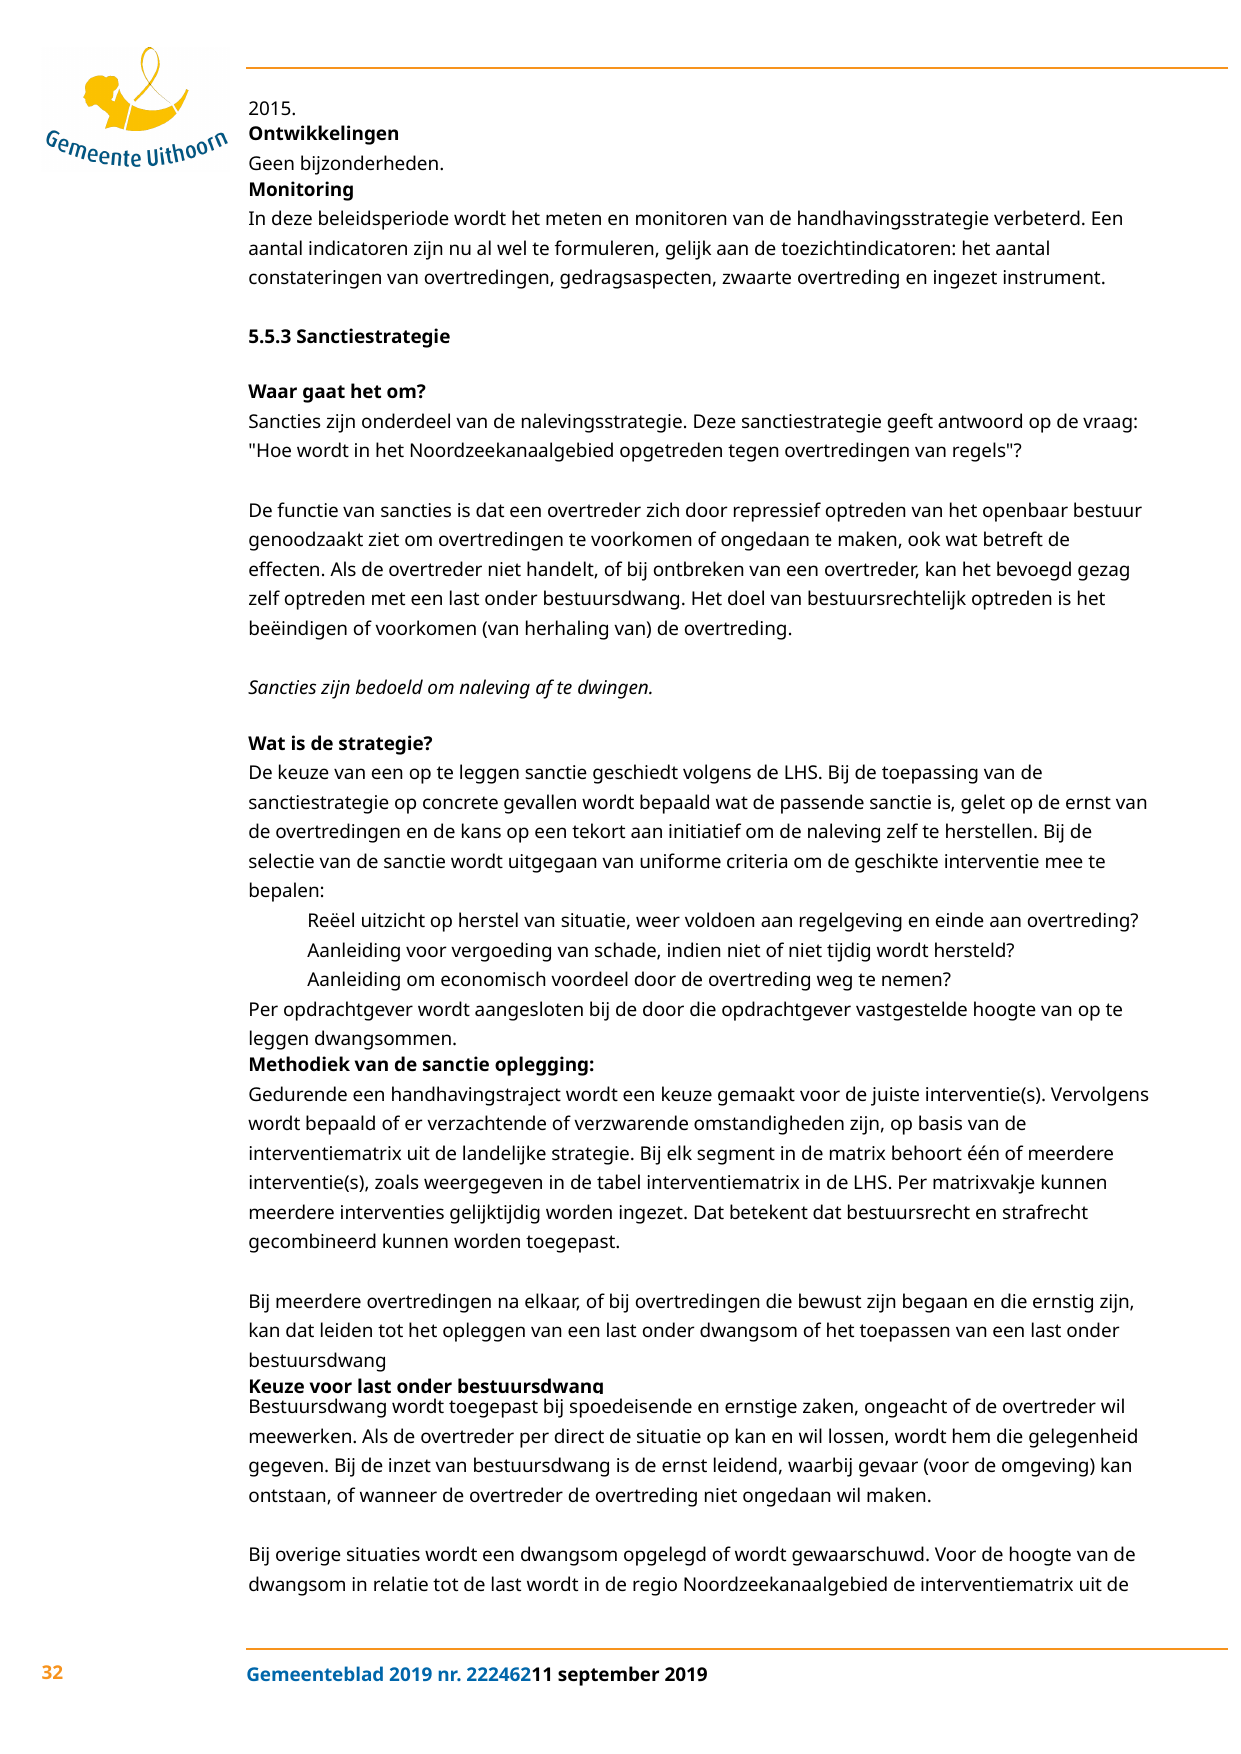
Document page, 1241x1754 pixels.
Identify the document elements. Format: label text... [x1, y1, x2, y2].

table_cell Ontwikkelingen Geen bijzonderheden. [248, 121, 1152, 176]
table_cell Instrumenten: Keuze voor last onder bestuursdwang Bestuursdwang wordt toegepast bij spoedeisende en ernstige zaken, ongeacht of de overtreder wil meewerken. Als de overtreder per direct de situatie op kan en wil lossen, wordt hem die gelegenheid gegeven. Bij de inzet van bestuursdwang is de ernst leidend, waarbij gevaar (voor de omgeving) kan ontstaan, of wanneer de overtreder de overtreding niet ongedaan wil maken. Bij overige situaties wordt een dwangsom opgelegd of wordt gewaarschuwd. Voor de hoogte van de dwangsom in relatie tot de last wordt in de regio Noordzeekanaalgebied de interventiematrix uit de LHS toegepast. Komende tijd wordt nader verkend of er behoefte is aan een specifiekere leidraad. In alle gevallen kan sprake zijn van de toepassing van strafrecht, ongeacht de beslissing tot het opleggen van een last onder bestuursdwang of dwangsom. Bouwstop met (preventieve) last onder dwangsom Naast het opleggen van een last onder dwangsom of een last onder bestuursdwang kan bij de bouwactiviteit een bouwstop (met een last onder dwangsom) worden gegeven, met als doel om de bouw stil te leggen. Dit geldt voor de provinciale taken en ook voor gemeenten indien een gemeente ervoor kiest dit VTH-beleid van toepassing te verklaren op de bouwtaken. Het opleggen van een bouwstop heeft tot doel om de situatie (tijdelijk) als het ware te bevriezen. Het staken van de bouwwerkzaamheden voorkomt namelijk dat de illegale situatie in ernst en omvang toeneemt en bovendien voorkomt een bouwstop dat er geen extra kosten voortvloeien uit het aanpassen van het betreffende bouwwerk aan de geldende regels of het afbreken van het bouwwerk. In de praktijk is de stillegging een eenvoudig en effectief instrument, omdat direct kan worden opgetreden. Het stilleggen is een tussenoplossing, om vervolgens te bezien of het bouwen na verlening van de bouwvergunning kan worden voortgezet of dat het reeds gebouwde niet gelegaliseerd kan worden en moet worden verwijderd. Als een bouwstop heeft plaats gevonden door toepassing van een last onder bestuursdwang kan daarna, volgens vaste jurisprudentie, een (preventieve) last onder dwangsom worden opgelegd. Gelet op het doel van de bouwstop hoeft het bestuursorgaan geen onderzoek te doen naar de legalisatie mogelijkheden. Een mondelinge stillegging dient zo spoedig mogelijk schriftelijk te worden bevestigd (binnen 48 uur). Aangezien de bouw-opdrachtgever/vergunninghouder in juridische zin eindverantwoordelijk is voor het bouwen, dient het besluit in ieder geval aan hem te worden verstuurd. Om aan alle betrokkenen transparant te maken dat de toezichthouder een bouwstop heeft opgelegd, wordt de waarschuwingsbrief ook gemaild aan de betrokken (onder)aannemer(s). [248, 1373, 1152, 1597]
table_header Waar gaat het om? Sancties zijn onderdeel van de nalevingsstrategie. Deze sanctiestrategie geeft antwoord op de vraag: "Hoe wordt in het Noordzeekanaalgebied opgetreden tegen overtredingen van regels"? De functie van sancties is dat een overtreder zich door repressief optreden van het openbaar bestuur genoodzaakt ziet om overtredingen te voorkomen of ongedaan te maken, ook wat betreft de effecten. Als de overtreder niet handelt, of bij ontbreken van een overtreder, kan het bevoegd gezag zelf optreden met een last onder bestuursdwang. Het doel van bestuursrechtelijk optreden is het beëindigen of voorkomen (van herhaling van) de overtreding. Sancties zijn bedoeld om naleving af te dwingen. [248, 379, 1152, 730]
text 5.5.3 Sanctiestrategie [248, 323, 1152, 349]
picture [41, 47, 231, 172]
table_cell Wat is de strategie? De keuze van een op te leggen sanctie geschiedt volgens de LHS. Bij de toepassing van de sanctiestrategie op concrete gevallen wordt bepaald wat de passende sanctie is, gelet op de ernst van de overtredingen en de kans op een tekort aan initiatief om de naleving zelf te herstellen. Bij de selectie van de sanctie wordt uitgegaan van uniforme criteria om de geschikte interventie mee te bepalen: Reëel uitzicht op herstel van situatie, weer voldoen aan regelgeving en einde aan overtreding? Aanleiding voor vergoeding van schade, indien niet of niet tijdig wordt hersteld? Aanleiding om economisch voordeel door de overtreding weg te nemen? Per opdrachtgever wordt aangesloten bij de door die opdrachtgever vastgestelde hoogte van op te leggen dwangsommen. [248, 730, 1152, 1051]
table_cell Monitoring In deze beleidsperiode wordt het meten en monitoren van de handhavingsstrategie verbeterd. Een aantal indicatoren zijn nu al wel te formuleren, gelijk aan de toezichtindicatoren: het aantal constateringen van overtredingen, gedragsaspecten, zwaarte overtreding en ingezet instrument. [248, 176, 1152, 290]
table_cell 2015. [248, 95, 1152, 121]
table_cell Methodiek van de sanctie oplegging: Gedurende een handhavingstraject wordt een keuze gemaakt voor de juiste interventie(s). Vervolgens wordt bepaald of er verzachtende of verzwarende omstandigheden zijn, op basis van de interventiematrix uit de landelijke strategie. Bij elk segment in de matrix behoort één of meerdere interventie(s), zoals weergegeven in de tabel interventiematrix in de LHS. Per matrixvakje kunnen meerdere interventies gelijktijdig worden ingezet. Dat betekent dat bestuursrecht en strafrecht gecombineerd kunnen worden toegepast. Bij meerdere overtredingen na elkaar, of bij overtredingen die bewust zijn begaan en die ernstig zijn, kan dat leiden tot het opleggen van een last onder dwangsom of het toepassen van een last onder bestuursdwang [248, 1051, 1152, 1373]
